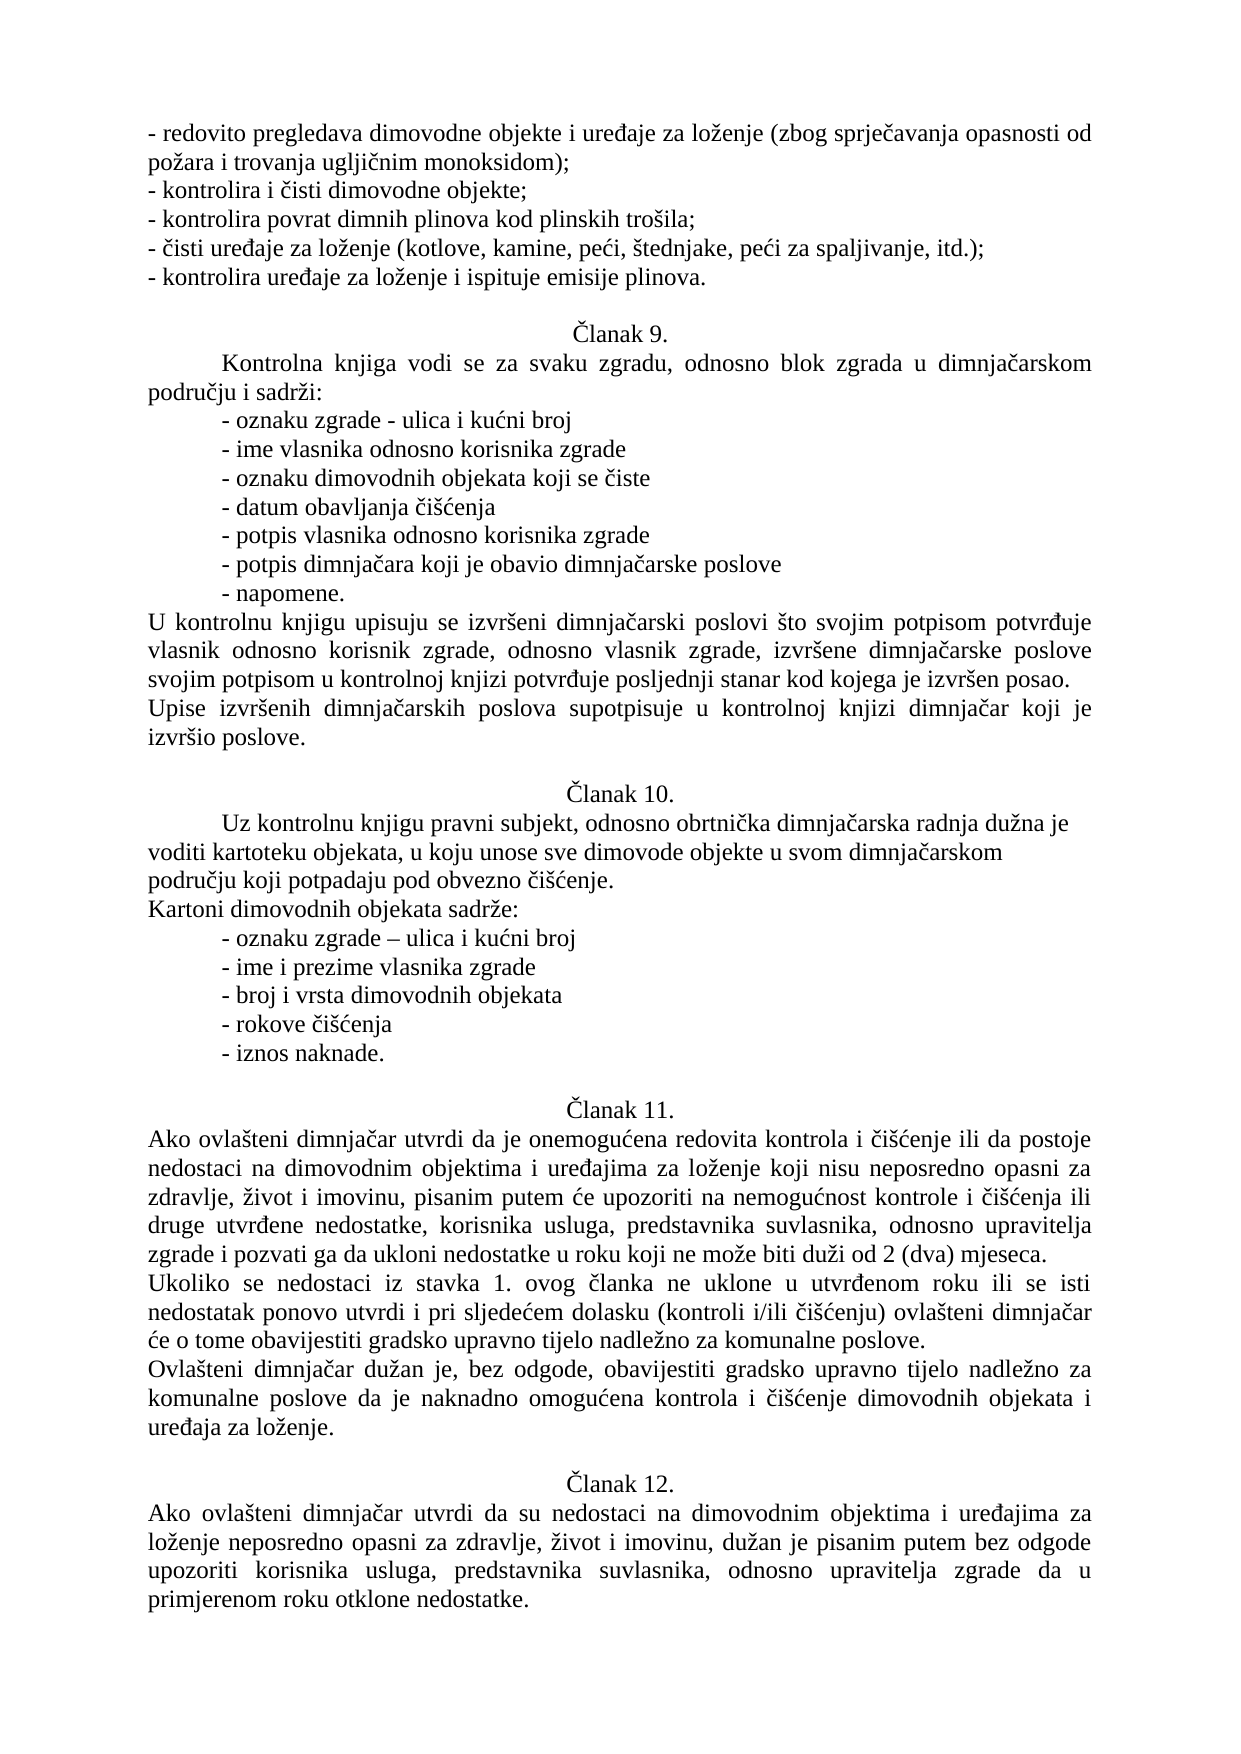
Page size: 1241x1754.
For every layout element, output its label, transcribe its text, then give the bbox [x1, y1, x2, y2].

text Članak 9. [148, 319, 1092, 348]
text - oznaku dimovodnih objekata koji se čiste [148, 463, 1092, 492]
text - redovito pregledava dimovodne objekte i uređaje za loženje (zbog sprječavanja opasnosti od požara i trovanja ugljičnim monoksidom); [148, 118, 1092, 176]
text Kartoni dimovodnih objekata sadrže: [148, 894, 1092, 923]
text Uz kontrolnu knjigu pravni subjekt, odnosno obrtnička dimnjačarska radnja dužna je voditi kartoteku objekata, u koju unose sve dimovode objekte u svom dimnjačarskom području koji potpadaju pod obvezno čišćenje. [148, 808, 1092, 894]
text - kontrolira i čisti dimovodne objekte; [148, 176, 1092, 204]
text - ime i prezime vlasnika zgrade [148, 952, 1092, 981]
text Članak 12. [148, 1469, 1092, 1498]
text - oznaku zgrade - ulica i kućni broj [148, 406, 1092, 434]
text - potpis vlasnika odnosno korisnika zgrade [148, 521, 1092, 549]
text - iznos naknade. [148, 1038, 1092, 1067]
text - kontrolira povrat dimnih plinova kod plinskih trošila; [148, 204, 1092, 233]
text - potpis dimnjačara koji je obavio dimnjačarske poslove [148, 549, 1092, 578]
text Ukoliko se nedostaci iz stavka 1. ovog članka ne uklone u utvrđenom roku ili se isti nedostatak ponovo utvrdi i pri sljedećem dolasku (kontroli i/ili čišćenju) ovlašteni dimnjačar će o tome obavijestiti gradsko upravno tijelo nadležno za komunalne poslove. [148, 1268, 1092, 1354]
text - broj i vrsta dimovodnih objekata [148, 981, 1092, 1009]
text Kontrolna knjiga vodi se za svaku zgradu, odnosno blok zgrada u dimnjačarskom području i sadrži: [148, 348, 1092, 406]
text - kontrolira uređaje za loženje i ispituje emisije plinova. [148, 262, 1092, 291]
text - rokove čišćenja [148, 1009, 1092, 1038]
text Članak 10. [148, 779, 1092, 808]
text U kontrolnu knjigu upisuju se izvršeni dimnjačarski poslovi što svojim potpisom potvrđuje vlasnik odnosno korisnik zgrade, odnosno vlasnik zgrade, izvršene dimnjačarske poslove svojim potpisom u kontrolnoj knjizi potvrđuje posljednji stanar kod kojega je izvršen posao. [148, 607, 1092, 693]
text - ime vlasnika odnosno korisnika zgrade [148, 434, 1092, 463]
text Upise izvršenih dimnjačarskih poslova supotpisuje u kontrolnoj knjizi dimnjačar koji je izvršio poslove. [148, 693, 1092, 751]
text - datum obavljanja čišćenja [148, 492, 1092, 521]
text Članak 11. [148, 1096, 1092, 1124]
text Ako ovlašteni dimnjačar utvrdi da su nedostaci na dimovodnim objektima i uređajima za loženje neposredno opasni za zdravlje, život i imovinu, dužan je pisanim putem bez odgode upozoriti korisnika usluga, predstavnika suvlasnika, odnosno upravitelja zgrade da u primjerenom roku otklone nedostatke. [148, 1498, 1092, 1613]
text - napomene. [148, 578, 1092, 607]
text Ovlašteni dimnjačar dužan je, bez odgode, obavijestiti gradsko upravno tijelo nadležno za komunalne poslove da je naknadno omogućena kontrola i čišćenje dimovodnih objekata i uređaja za loženje. [148, 1354, 1092, 1441]
text Ako ovlašteni dimnjačar utvrdi da je onemogućena redovita kontrola i čišćenje ili da postoje nedostaci na dimovodnim objektima i uređajima za loženje koji nisu neposredno opasni za zdravlje, život i imovinu, pisanim putem će upozoriti na nemogućnost kontrole i čišćenja ili druge utvrđene nedostatke, korisnika usluga, predstavnika suvlasnika, odnosno upravitelja zgrade i pozvati ga da ukloni nedostatke u roku koji ne može biti duži od 2 (dva) mjeseca. [148, 1124, 1092, 1268]
text - čisti uređaje za loženje (kotlove, kamine, peći, štednjake, peći za spaljivanje, itd.); [148, 233, 1092, 262]
text - oznaku zgrade – ulica i kućni broj [148, 923, 1092, 952]
